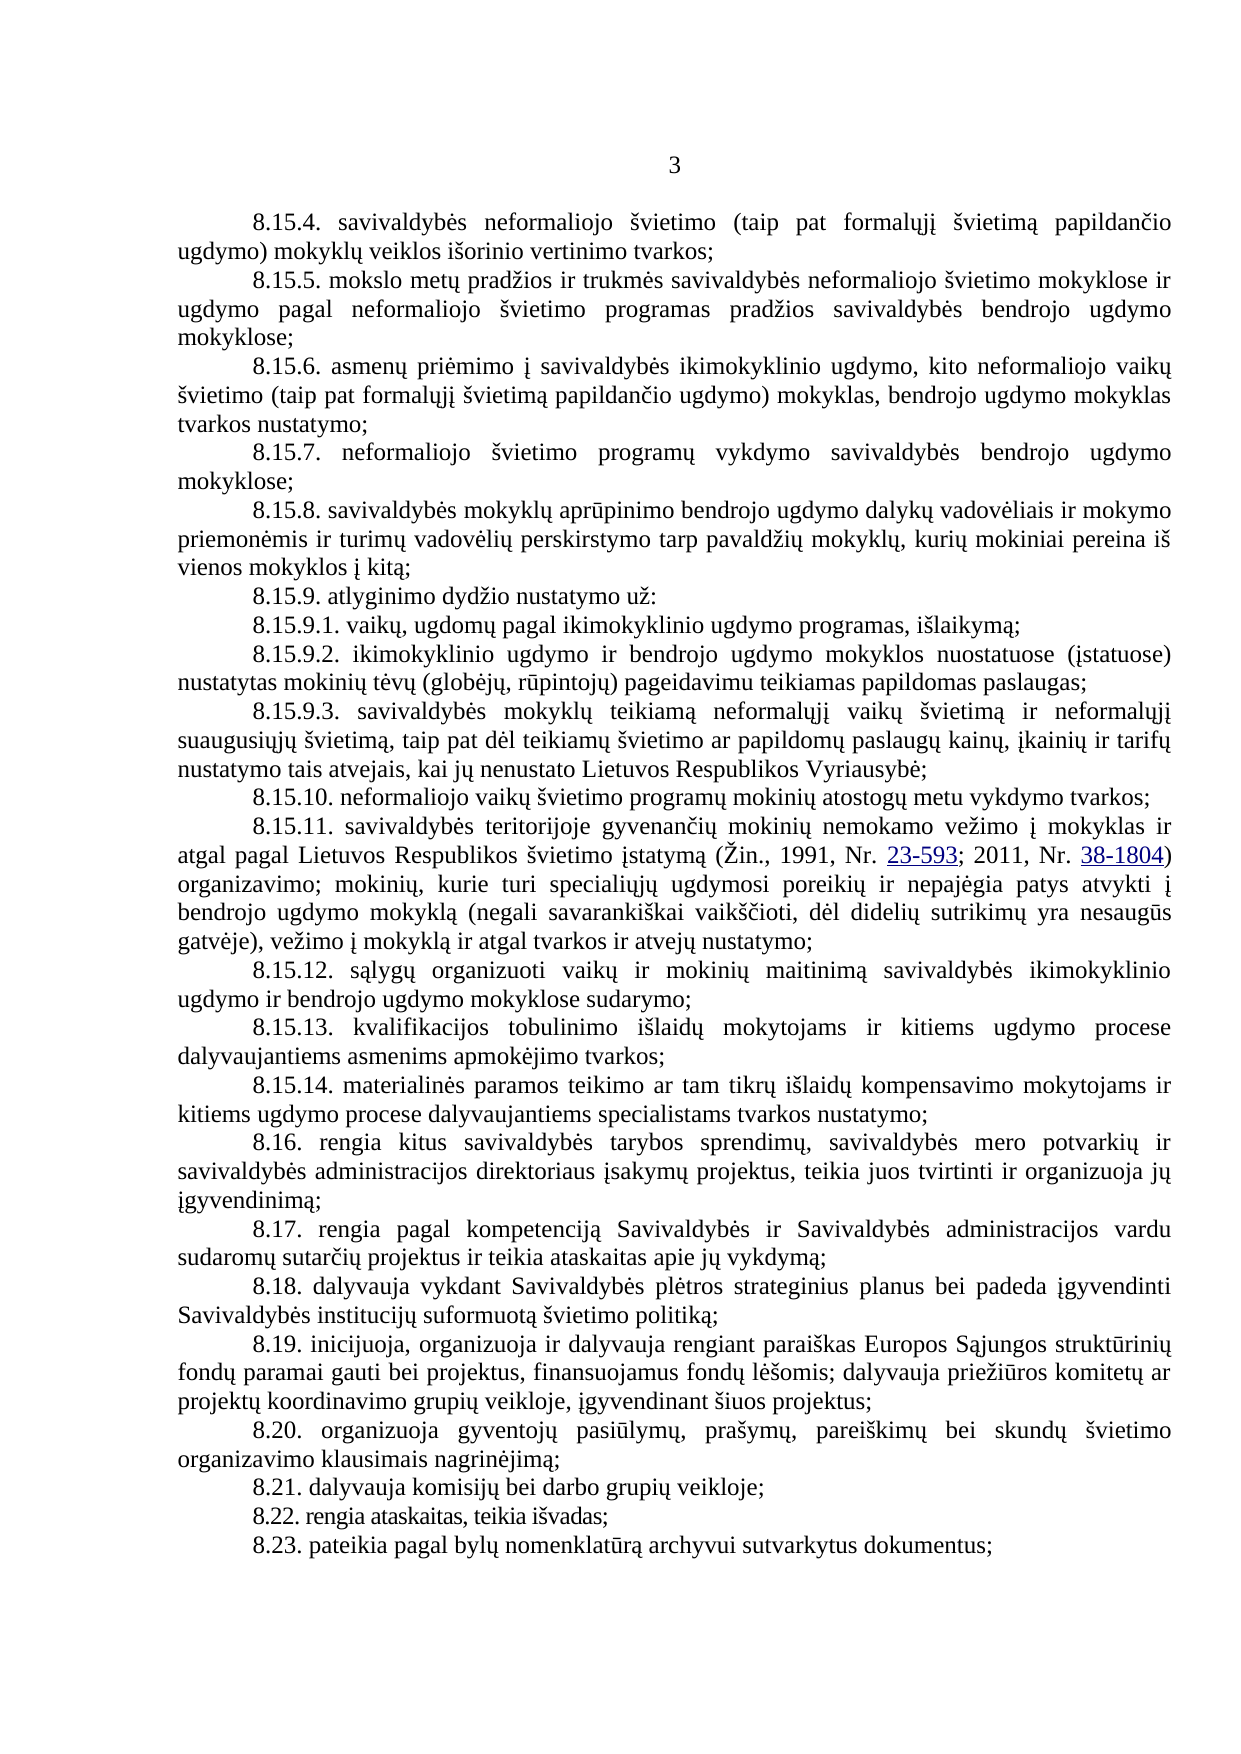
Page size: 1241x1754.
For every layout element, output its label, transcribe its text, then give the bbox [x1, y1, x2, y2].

text 8.15.11. savivaldybės teritorijoje gyvenančių mokinių nemokamo vežimo į mokyklas ir atgal pagal Lietuvos Respublikos švietimo įstatymą (Žin., 1991, Nr. 23-593; 2011, Nr. 38-1804) organizavimo; mokinių, kurie turi specialiųjų ugdymosi poreikių ir nepajėgia patys atvykti į bendrojo ugdymo mokyklą (negali savarankiškai vaikščioti, dėl didelių sutrikimų yra nesaugūs gatvėje), vežimo į mokyklą ir atgal tvarkos ir atvejų nustatymo; [177, 811, 1172, 955]
text 8.19. inicijuoja, organizuoja ir dalyvauja rengiant paraiškas Europos Sąjungos struktūrinių fondų paramai gauti bei projektus, finansuojamus fondų lėšomis; dalyvauja priežiūros komitetų ar projektų koordinavimo grupių veikloje, įgyvendinant šiuos projektus; [177, 1329, 1172, 1415]
text 8.15.9. atlyginimo dydžio nustatymo už: [177, 581, 1172, 610]
text 8.15.8. savivaldybės mokyklų aprūpinimo bendrojo ugdymo dalykų vadovėliais ir mokymo priemonėmis ir turimų vadovėlių perskirstymo tarp pavaldžių mokyklų, kurių mokiniai pereina iš vienos mokyklos į kitą; [177, 495, 1172, 581]
text 8.15.7. neformaliojo švietimo programų vykdymo savivaldybės bendrojo ugdymo mokyklose; [177, 437, 1172, 495]
text 8.21. dalyvauja komisijų bei darbo grupių veikloje; [177, 1472, 1172, 1501]
text 8.15.12. sąlygų organizuoti vaikų ir mokinių maitinimą savivaldybės ikimokyklinio ugdymo ir bendrojo ugdymo mokyklose sudarymo; [177, 955, 1172, 1012]
text 8.15.9.3. savivaldybės mokyklų teikiamą neformalųjį vaikų švietimą ir neformalųjį suaugusiųjų švietimą, taip pat dėl teikiamų švietimo ar papildomų paslaugų kainų, įkainių ir tarifų nustatymo tais atvejais, kai jų nenustato Lietuvos Respublikos Vyriausybė; [177, 696, 1172, 782]
text 8.23. pateikia pagal bylų nomenklatūrą archyvui sutvarkytus dokumentus; [177, 1530, 1172, 1559]
text 8.20. organizuoja gyventojų pasiūlymų, prašymų, pareiškimų bei skundų švietimo organizavimo klausimais nagrinėjimą; [177, 1415, 1172, 1472]
text 8.15.4. savivaldybės neformaliojo švietimo (taip pat formalųjį švietimą papildančio ugdymo) mokyklų veiklos išorinio vertinimo tvarkos; [177, 207, 1172, 265]
text 8.15.9.1. vaikų, ugdomų pagal ikimokyklinio ugdymo programas, išlaikymą; [177, 610, 1172, 639]
text 8.15.14. materialinės paramos teikimo ar tam tikrų išlaidų kompensavimo mokytojams ir kitiems ugdymo procese dalyvaujantiems specialistams tvarkos nustatymo; [177, 1070, 1172, 1127]
text 8.15.10. neformaliojo vaikų švietimo programų mokinių atostogų metu vykdymo tvarkos; [177, 782, 1172, 811]
text 8.15.13. kvalifikacijos tobulinimo išlaidų mokytojams ir kitiems ugdymo procese dalyvaujantiems asmenims apmokėjimo tvarkos; [177, 1012, 1172, 1070]
text 8.18. dalyvauja vykdant Savivaldybės plėtros strateginius planus bei padeda įgyvendinti Savivaldybės institucijų suformuotą švietimo politiką; [177, 1271, 1172, 1329]
text 8.15.6. asmenų priėmimo į savivaldybės ikimokyklinio ugdymo, kito neformaliojo vaikų švietimo (taip pat formalųjį švietimą papildančio ugdymo) mokyklas, bendrojo ugdymo mokyklas tvarkos nustatymo; [177, 351, 1172, 437]
text 8.15.5. mokslo metų pradžios ir trukmės savivaldybės neformaliojo švietimo mokyklose ir ugdymo pagal neformaliojo švietimo programas pradžios savivaldybės bendrojo ugdymo mokyklose; [177, 265, 1172, 351]
text 8.22. rengia ataskaitas, teikia išvadas; [177, 1501, 1172, 1530]
text 8.17. rengia pagal kompetenciją Savivaldybės ir Savivaldybės administracijos vardu sudaromų sutarčių projektus ir teikia ataskaitas apie jų vykdymą; [177, 1214, 1172, 1271]
text 8.16. rengia kitus savivaldybės tarybos sprendimų, savivaldybės mero potvarkių ir savivaldybės administracijos direktoriaus įsakymų projektus, teikia juos tvirtinti ir organizuoja jų įgyvendinimą; [177, 1127, 1172, 1214]
text 8.15.9.2. ikimokyklinio ugdymo ir bendrojo ugdymo mokyklos nuostatuose (įstatuose) nustatytas mokinių tėvų (globėjų, rūpintojų) pageidavimu teikiamas papildomas paslaugas; [177, 639, 1172, 696]
